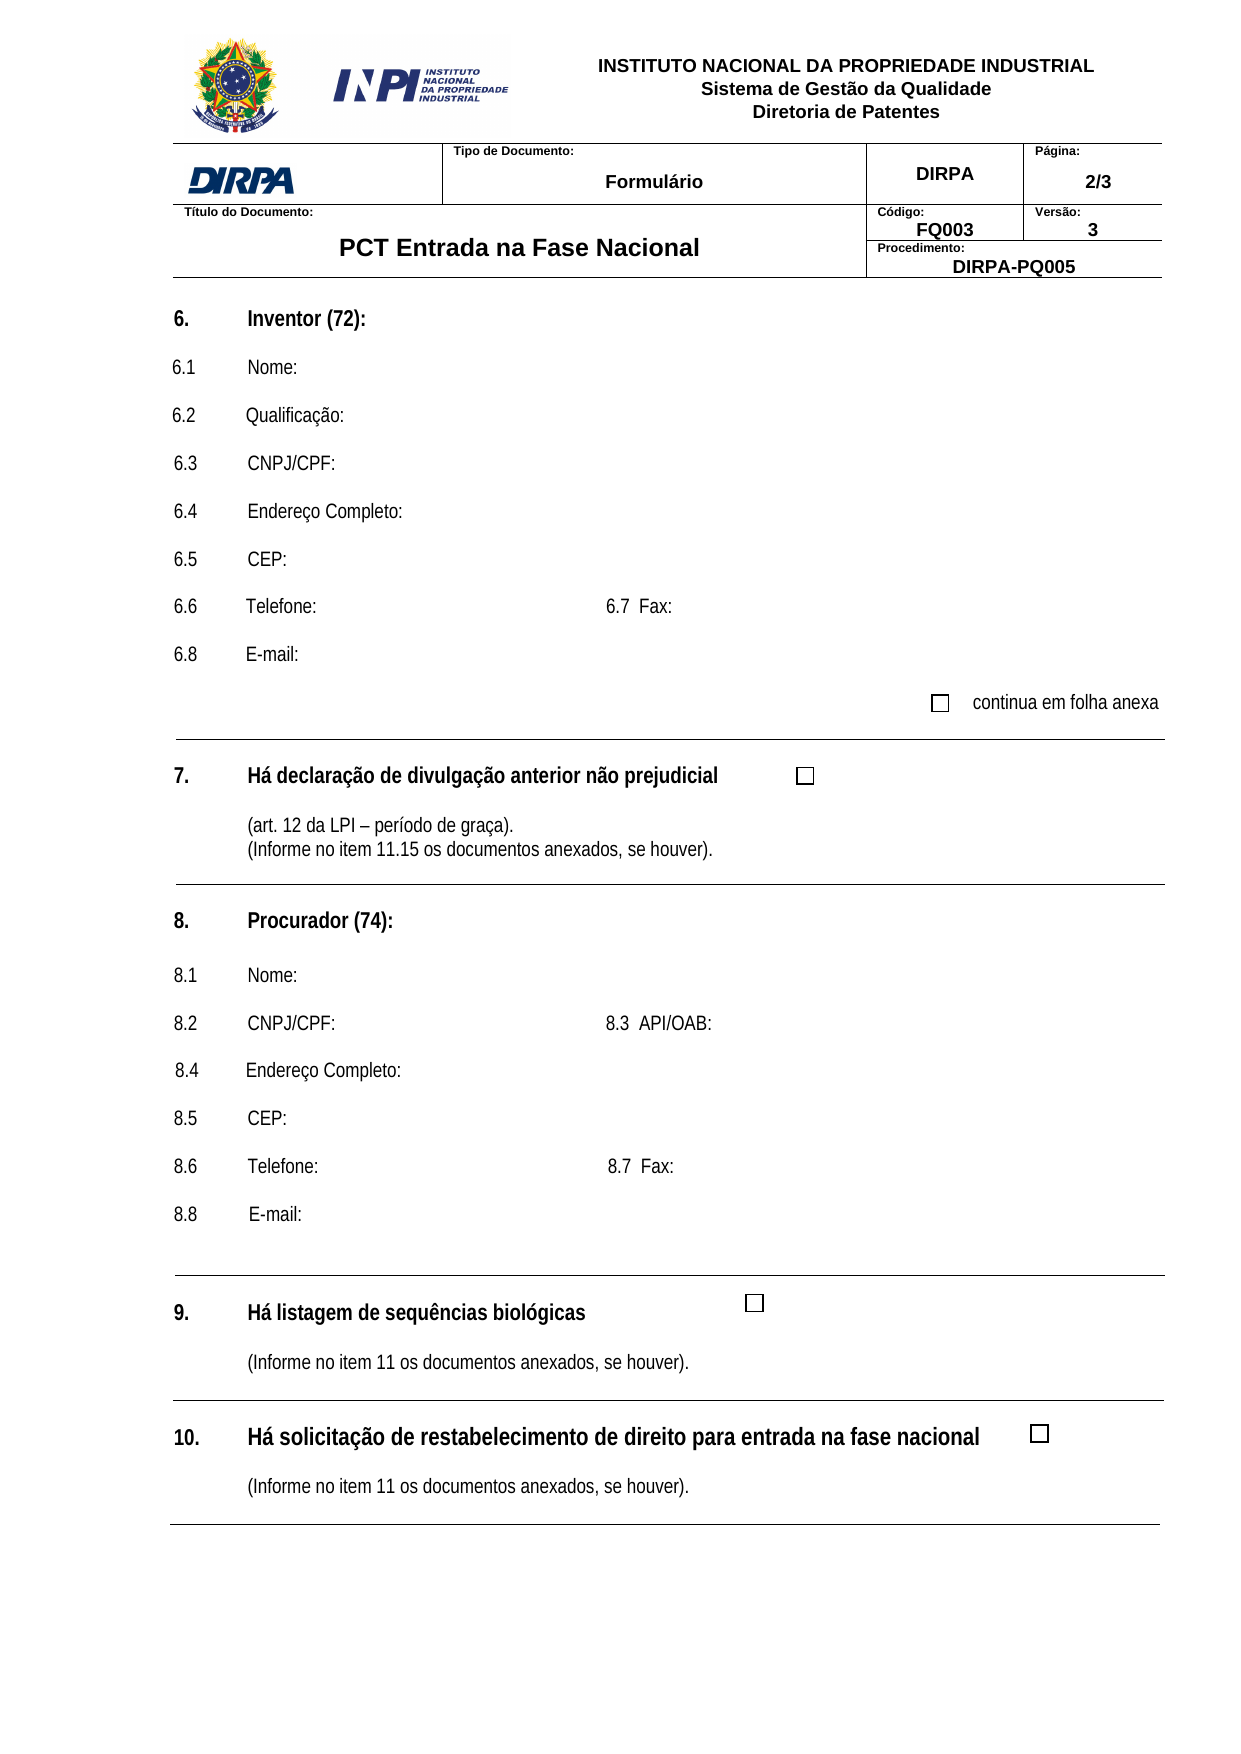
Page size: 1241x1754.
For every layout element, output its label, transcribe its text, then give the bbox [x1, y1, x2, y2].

text 6.2 Qualificação: [172, 403, 351, 427]
text 6.5 CEP: [173, 547, 303, 571]
text [819, 762, 1162, 788]
text 9. Há listagem de sequências biológicas [173, 1297, 1162, 1326]
text [905, 642, 1163, 666]
table_cell Título do Documento: [173, 205, 866, 219]
text [938, 594, 1163, 618]
table_cell 3 [1024, 219, 1162, 240]
table_header INSTITUTO NACIONAL DA PROPRIEDADE INDUSTRIAL Sistema de Gestão da Qualidade Diretoria de Patentes [531, 34, 1162, 143]
text 6. Inventor (72): [173, 278, 1163, 331]
text 6.7 Fax: [537, 594, 696, 618]
text 8.3 API/OAB: [576, 1010, 728, 1034]
table_cell PCT Entrada na Fase Nacional [173, 219, 866, 277]
text 8.5 CEP: [173, 1106, 305, 1130]
table_cell Procedimento: [867, 241, 1162, 255]
table_cell Tipo de Documento: [443, 144, 866, 158]
text 8.8 E-mail: [173, 1202, 313, 1226]
text 8.6 Telefone: [173, 1154, 329, 1178]
text 7. Há declaração de divulgação anterior não prejudicial [173, 762, 795, 788]
text (art. 12 da LPI – período de graça). [173, 812, 1163, 836]
table_cell 3/3 [1024, 158, 1162, 204]
text 6.3 CNPJ/CPF: [173, 451, 344, 475]
text 6.8 E-mail: [172, 642, 309, 666]
table_cell [173, 144, 442, 204]
text [938, 1154, 1163, 1178]
table_cell FQ003 [867, 219, 1023, 240]
text 6.4 Endereço Completo: [173, 499, 408, 523]
text 8.2 CNPJ/CPF: [173, 1010, 346, 1034]
picture [184, 34, 511, 138]
text 8.1 Nome: [173, 962, 312, 986]
table_cell Versão: [1024, 205, 1162, 219]
text [454, 547, 1163, 571]
text (Informe no item 11 os documentos anexados, se houver). [173, 1326, 1163, 1400]
text 10. Há solicitação de restabelecimento de direito para entrada na fase nacional (Informe no item 11 os documentos anexados, se houver). [173, 1401, 1163, 1498]
table_cell DIRPA-PQ005 [867, 255, 1162, 277]
text [574, 451, 1163, 475]
text 8.4 Endereço Completo: [172, 1058, 415, 1082]
text 8.7 Fax: [537, 1154, 696, 1178]
table_cell Formulário [443, 158, 866, 204]
picture [184, 163, 298, 198]
text [931, 1202, 1163, 1226]
text [455, 1106, 1163, 1130]
text continua em folha anexa [177, 690, 1163, 714]
text [1025, 1010, 1163, 1034]
table_cell DIRPA [867, 144, 1023, 204]
table_cell Código: [867, 205, 1023, 219]
table_header [173, 34, 531, 143]
table_cell Página: [1024, 144, 1162, 158]
text (Informe no item 11.15 os documentos anexados, se houver). 8. Procurador (74): [173, 836, 1163, 933]
text 6.6 Telefone: [172, 594, 329, 618]
text 6.1 Nome: [172, 355, 303, 379]
